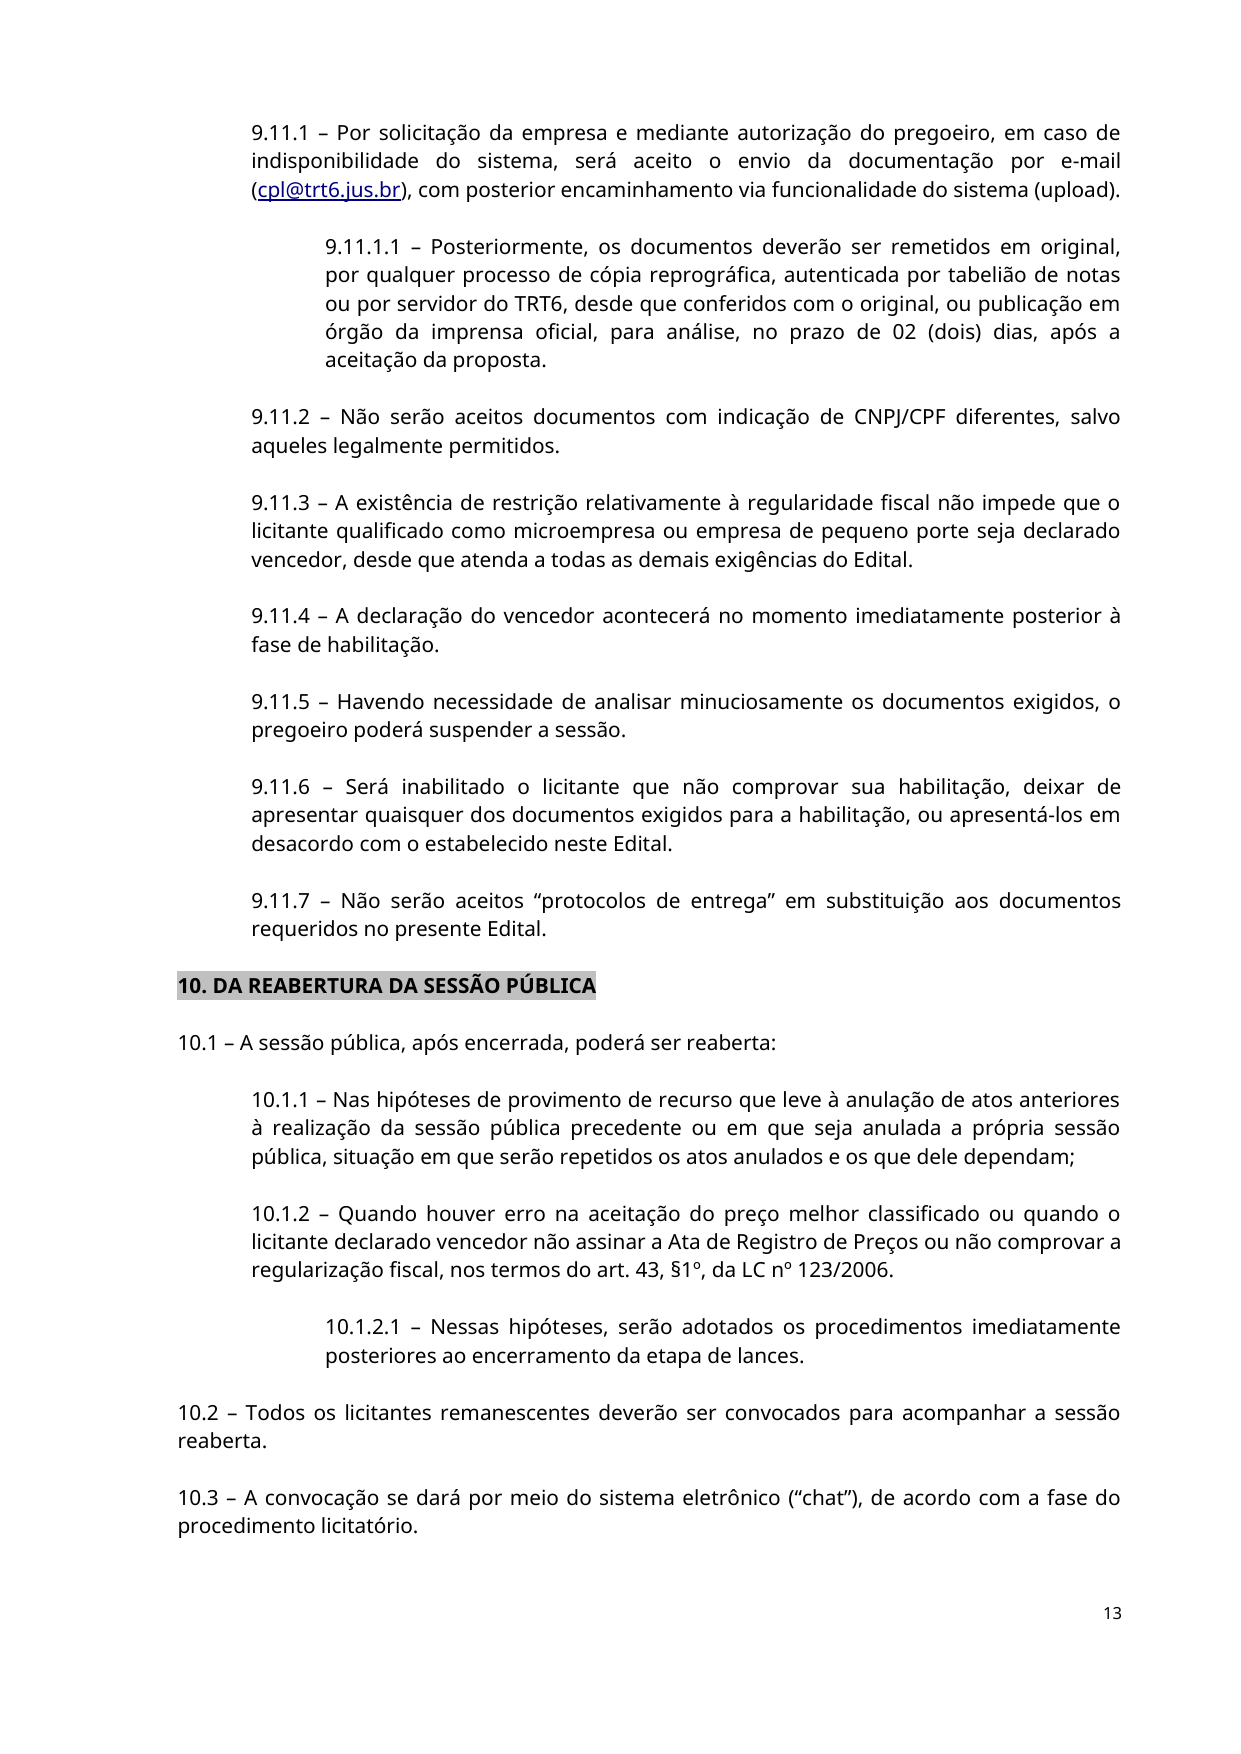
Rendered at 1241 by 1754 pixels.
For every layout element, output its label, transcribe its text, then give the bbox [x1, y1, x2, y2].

list 9.11.2 – Não serão aceitos documentos com indicação de CNPJ/CPF diferentes, salvo aqueles legalmente permitidos. [251, 402, 1122, 459]
text 10.1.1 – Nas hipóteses de provimento de recurso que leve à anulação de atos anteriores à realização da sessão pública precedente ou em que seja anulada a própria sessão pública, situação em que serão repetidos os atos anulados e os que dele dependam; [251, 1085, 1122, 1170]
subtitle 10. DA REABERTURA DA SESSÃO PÚBLICA [177, 971, 1122, 1000]
list 9.11.4 – A declaração do vencedor acontecerá no momento imediatamente posterior à fase de habilitação. [251, 602, 1122, 658]
text 10.2 – Todos os licitantes remanescentes deverão ser convocados para acompanhar a sessão reaberta. [177, 1398, 1122, 1455]
text 9.11.1 – Por solicitação da empresa e mediante autorização do pregoeiro, em caso de indisponibilidade do sistema, será aceito o envio da documentação por e-mail (cpl@trt6.jus.br), com posterior encaminhamento via funcionalidade do sistema (upload). [251, 118, 1122, 203]
list 9.11.3 – A existência de restrição relativamente à regularidade fiscal não impede que o licitante qualificado como microempresa ou empresa de pequeno porte seja declarado vencedor, desde que atenda a todas as demais exigências do Edital. [251, 488, 1122, 573]
text 10.1 – A sessão pública, após encerrada, poderá ser reaberta: [177, 1028, 1122, 1057]
text 9.11.5 – Havendo necessidade de analisar minuciosamente os documentos exigidos, o pregoeiro poderá suspender a sessão. [251, 687, 1122, 744]
text 10.3 – A convocação se dará por meio do sistema eletrônico (“chat”), de acordo com a fase do procedimento licitatório. [177, 1483, 1122, 1540]
text 10.1.2.1 – Nessas hipóteses, serão adotados os procedimentos imediatamente posteriores ao encerramento da etapa de lances. [325, 1312, 1122, 1369]
text 9.11.7 – Não serão aceitos “protocolos de entrega” em substituição aos documentos requeridos no presente Edital. [251, 886, 1122, 943]
text 10.1.2 – Quando houver erro na aceitação do preço melhor classificado ou quando o licitante declarado vencedor não assinar a Ata de Registro de Preços ou não comprovar a regularização fiscal, nos termos do art. 43, §1º, da LC nº 123/2006. [251, 1199, 1122, 1284]
text 9.11.1.1 – Posteriormente, os documentos deverão ser remetidos em original, por qualquer processo de cópia reprográfica, autenticada por tabelião de notas ou por servidor do TRT6, desde que conferidos com o original, ou publicação em órgão da imprensa oficial, para análise, no prazo de 02 (dois) dias, após a aceitação da proposta. [325, 232, 1122, 374]
text 9.11.6 – Será inabilitado o licitante que não comprovar sua habilitação, deixar de apresentar quaisquer dos documentos exigidos para a habilitação, ou apresentá-los em desacordo com o estabelecido neste Edital. [251, 772, 1122, 857]
